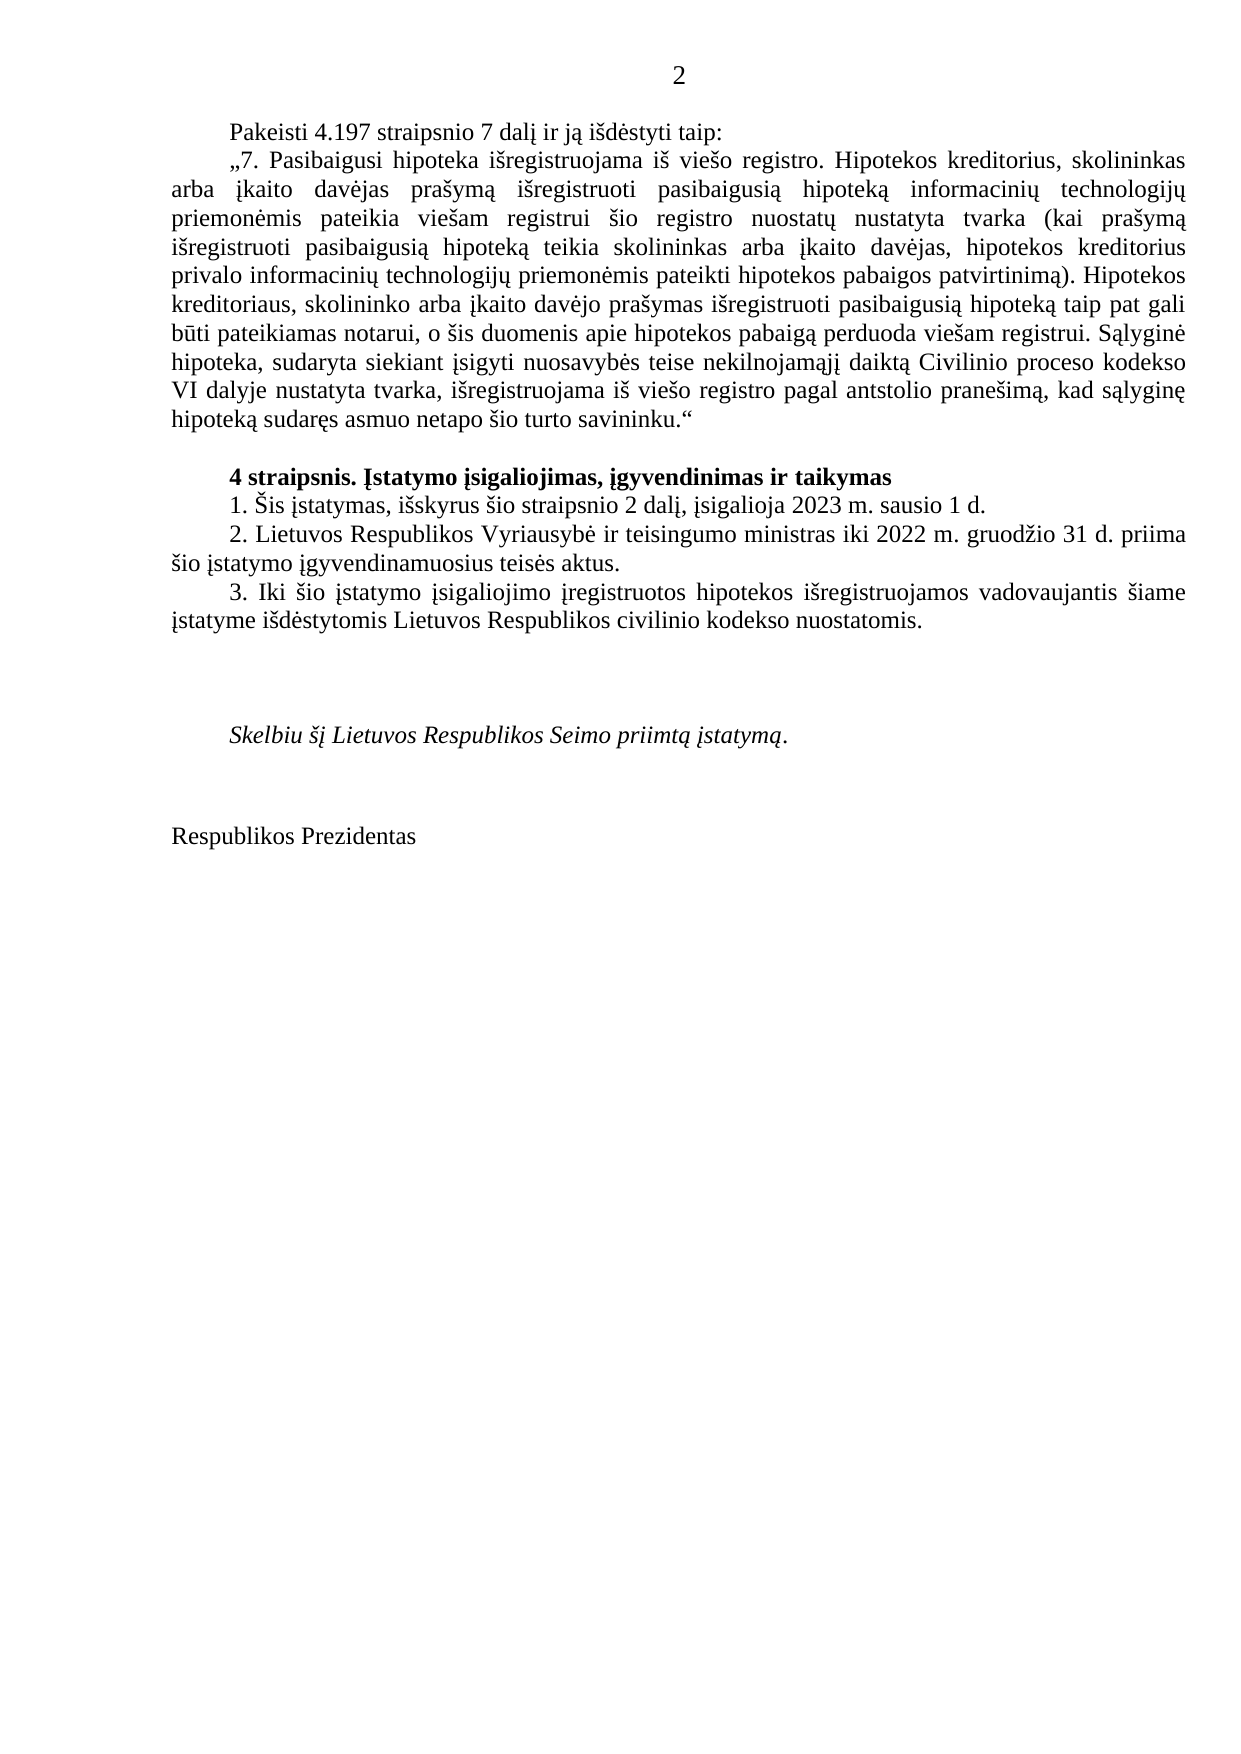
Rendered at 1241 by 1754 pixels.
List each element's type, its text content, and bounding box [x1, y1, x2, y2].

text Respublikos Prezidentas [171, 821, 1187, 850]
text 4 straipsnis. Įstatymo įsigaliojimas, įgyvendinimas ir taikymas [171, 462, 1187, 490]
text Skelbiu šį Lietuvos Respublikos Seimo priimtą įstatymą. [171, 720, 1187, 749]
text Pakeisti 4.197 straipsnio 7 dalį ir ją išdėstyti taip: [171, 117, 1187, 145]
text 2. Lietuvos Respublikos Vyriausybė ir teisingumo ministras iki 2022 m. gruodžio 31 d. priima šio įstatymo įgyvendinamuosius teisės aktus. [171, 519, 1187, 577]
text 1. Šis įstatymas, išskyrus šio straipsnio 2 dalį, įsigalioja 2023 m. sausio 1 d. [171, 490, 1187, 519]
text 3. Iki šio įstatymo įsigaliojimo įregistruotos hipotekos išregistruojamos vadovaujantis šiame įstatyme išdėstytomis Lietuvos Respublikos civilinio kodekso nuostatomis. [171, 577, 1187, 634]
text „7. Pasibaigusi hipoteka išregistruojama iš viešo registro. Hipotekos kreditorius, skolininkas arba įkaito davėjas prašymą išregistruoti pasibaigusią hipoteką informacinių technologijų priemonėmis pateikia viešam registrui šio registro nuostatų nustatyta tvarka (kai prašymą išregistruoti pasibaigusią hipoteką teikia skolininkas arba įkaito davėjas, hipotekos kreditorius privalo informacinių technologijų priemonėmis pateikti hipotekos pabaigos patvirtinimą). Hipotekos kreditoriaus, skolininko arba įkaito davėjo prašymas išregistruoti pasibaigusią hipoteką taip pat gali būti pateikiamas notarui, o šis duomenis apie hipotekos pabaigą perduoda viešam registrui. Sąlyginė hipoteka, sudaryta siekiant įsigyti nuosavybės teise nekilnojamąjį daiktą Civilinio proceso kodekso VI dalyje nustatyta tvarka, išregistruojama iš viešo registro pagal antstolio pranešimą, kad sąlyginę hipoteką sudaręs asmuo netapo šio turto savininku.“ [171, 145, 1187, 433]
